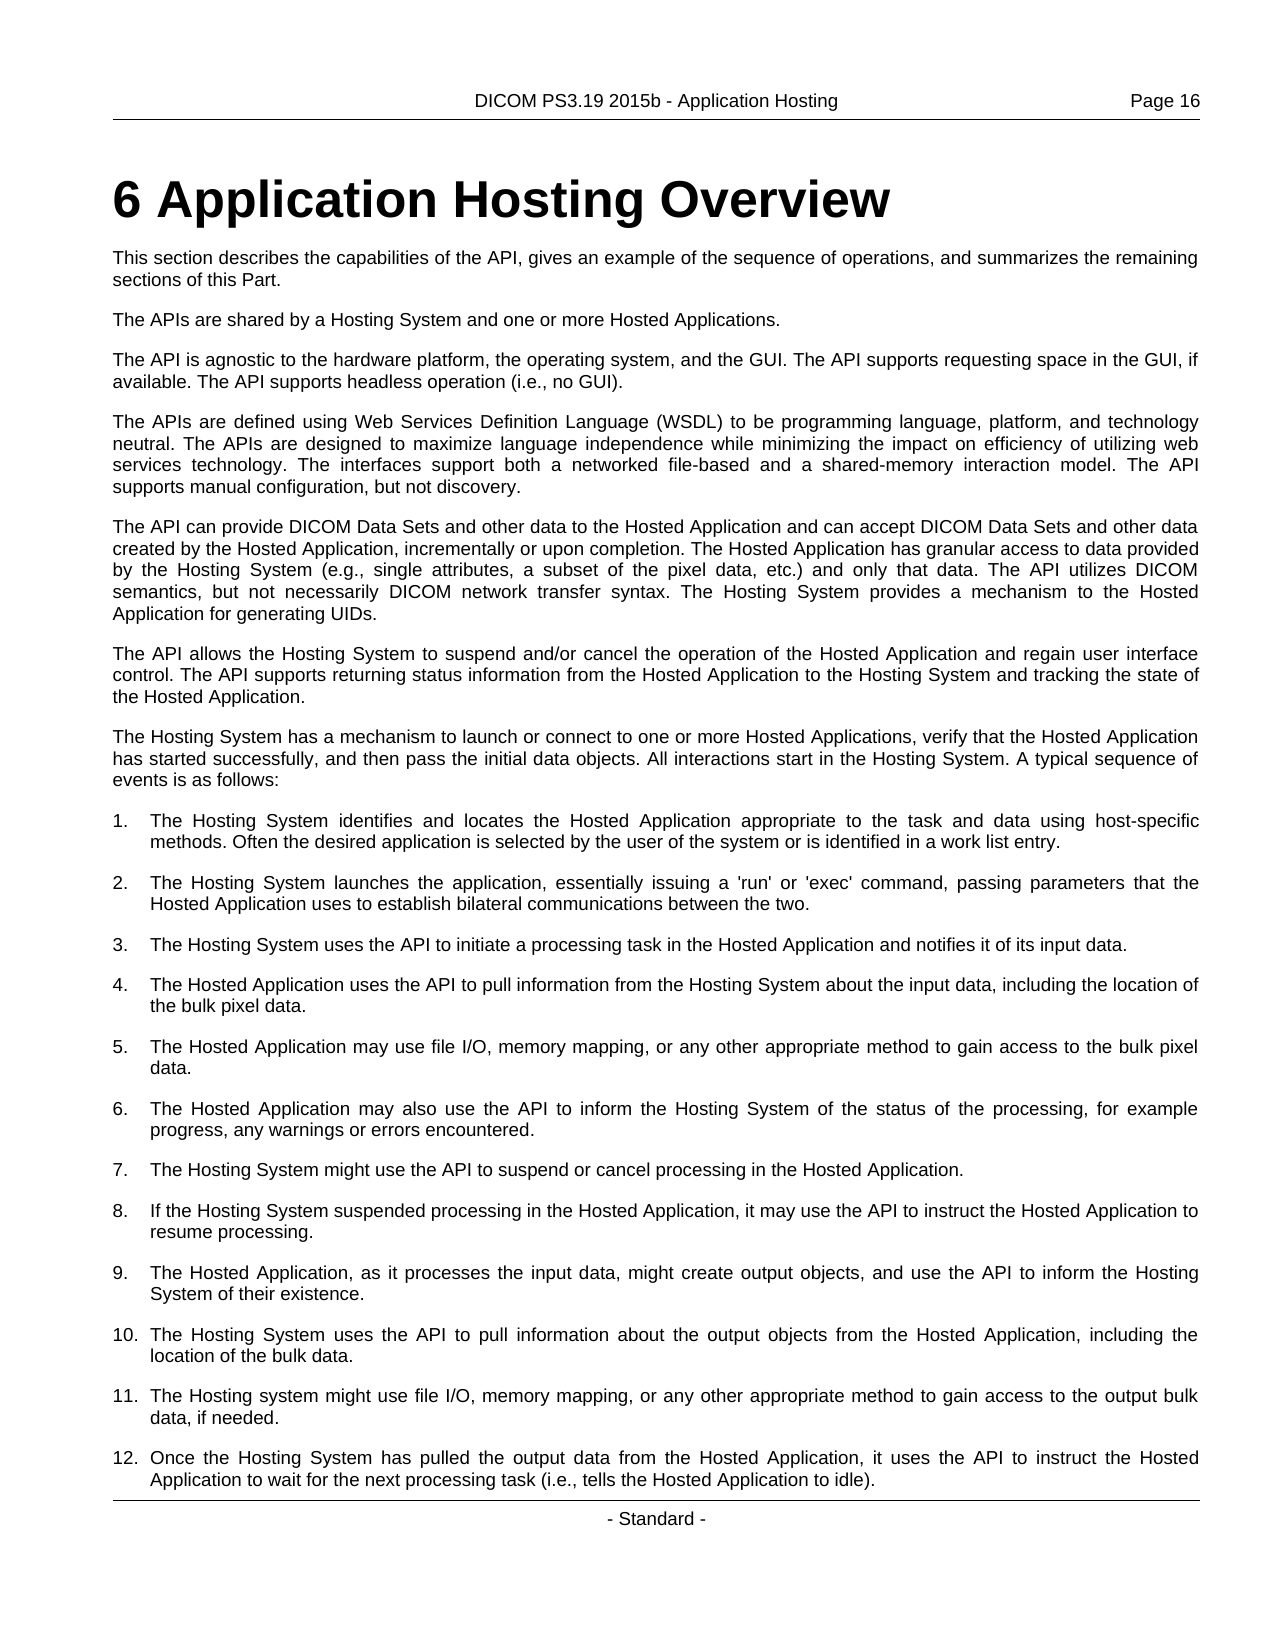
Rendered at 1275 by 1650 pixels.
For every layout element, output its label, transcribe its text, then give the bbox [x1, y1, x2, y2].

text 6 Application Hosting Overview [112, 169, 1200, 228]
list The Hosted Application, as it processes the input data, might create output objects, and use the API to inform the Hosting System of their existence. [112, 1261, 1200, 1304]
text The API can provide DICOM Data Sets and other data to the Hosted Application and can accept DICOM Data Sets and other data created by the Hosted Application, incrementally or upon completion. The Hosted Application has granular access to data provided by the Hosting System (e.g., single attributes, a subset of the pixel data, etc.) and only that data. The API utilizes DICOM semantics, but not necessarily DICOM network transfer syntax. The Hosting System provides a mechanism to the Hosted Application for generating UIDs. [112, 516, 1200, 624]
list The Hosted Application may also use the API to inform the Hosting System of the status of the processing, for example progress, any warnings or errors encountered. [112, 1097, 1200, 1141]
list The Hosting System identifies and locates the Hosted Application appropriate to the task and data using host-specific methods. Often the desired application is selected by the user of the system or is identified in a work list entry. [112, 809, 1200, 853]
list The Hosting System launches the application, essentially issuing a 'run' or 'exec' command, passing parameters that the Hosted Application uses to establish bilateral communications between the two. [112, 871, 1200, 914]
list The Hosted Application may use file I/O, memory mapping, or any other appropriate method to gain access to the bulk pixel data. [112, 1036, 1200, 1079]
text The APIs are defined using Web Services Definition Language (WSDL) to be programming language, platform, and technology neutral. The APIs are designed to maximize language independence while minimizing the impact on efficiency of utilizing web services technology. The interfaces support both a networked file-based and a shared-memory interaction model. The API supports manual configuration, but not discovery. [112, 411, 1200, 497]
text The Hosting System has a mechanism to launch or connect to one or more Hosted Applications, verify that the Hosted Application has started successfully, and then pass the initial data objects. All interactions start in the Hosting System. A typical sequence of events is as follows: [112, 726, 1200, 791]
text This section describes the capabilities of the API, gives an example of the sequence of operations, and summarizes the remaining sections of this Part. [112, 247, 1200, 290]
list The Hosting system might use file I/O, memory mapping, or any other appropriate method to gain access to the output bulk data, if needed. [112, 1385, 1200, 1428]
list If the Hosting System suspended processing in the Hosted Application, it may use the API to instruct the Hosted Application to resume processing. [112, 1199, 1200, 1243]
list The Hosting System uses the API to initiate a processing task in the Hosted Application and notifies it of its input data. [112, 933, 1200, 955]
text The API is agnostic to the hardware platform, the operating system, and the GUI. The API supports requesting space in the GUI, if available. The API supports headless operation (i.e., no GUI). [112, 349, 1200, 392]
list The Hosting System uses the API to pull information about the output objects from the Hosted Application, including the location of the bulk data. [112, 1323, 1200, 1366]
list Once the Hosting System has pulled the output data from the Hosted Application, it uses the API to instruct the Hosted Application to wait for the next processing task (i.e., tells the Hosted Application to idle). [112, 1447, 1200, 1490]
list The Hosted Application uses the API to pull information from the Hosting System about the input data, including the location of the bulk pixel data. [112, 974, 1200, 1017]
text The APIs are shared by a Hosting System and one or more Hosted Applications. [112, 309, 1200, 331]
list The Hosting System might use the API to suspend or cancel processing in the Hosted Application. [112, 1159, 1200, 1181]
text The API allows the Hosting System to suspend and/or cancel the operation of the Hosted Application and regain user interface control. The API supports returning status information from the Hosted Application to the Hosting System and tracking the state of the Hosted Application. [112, 643, 1200, 707]
